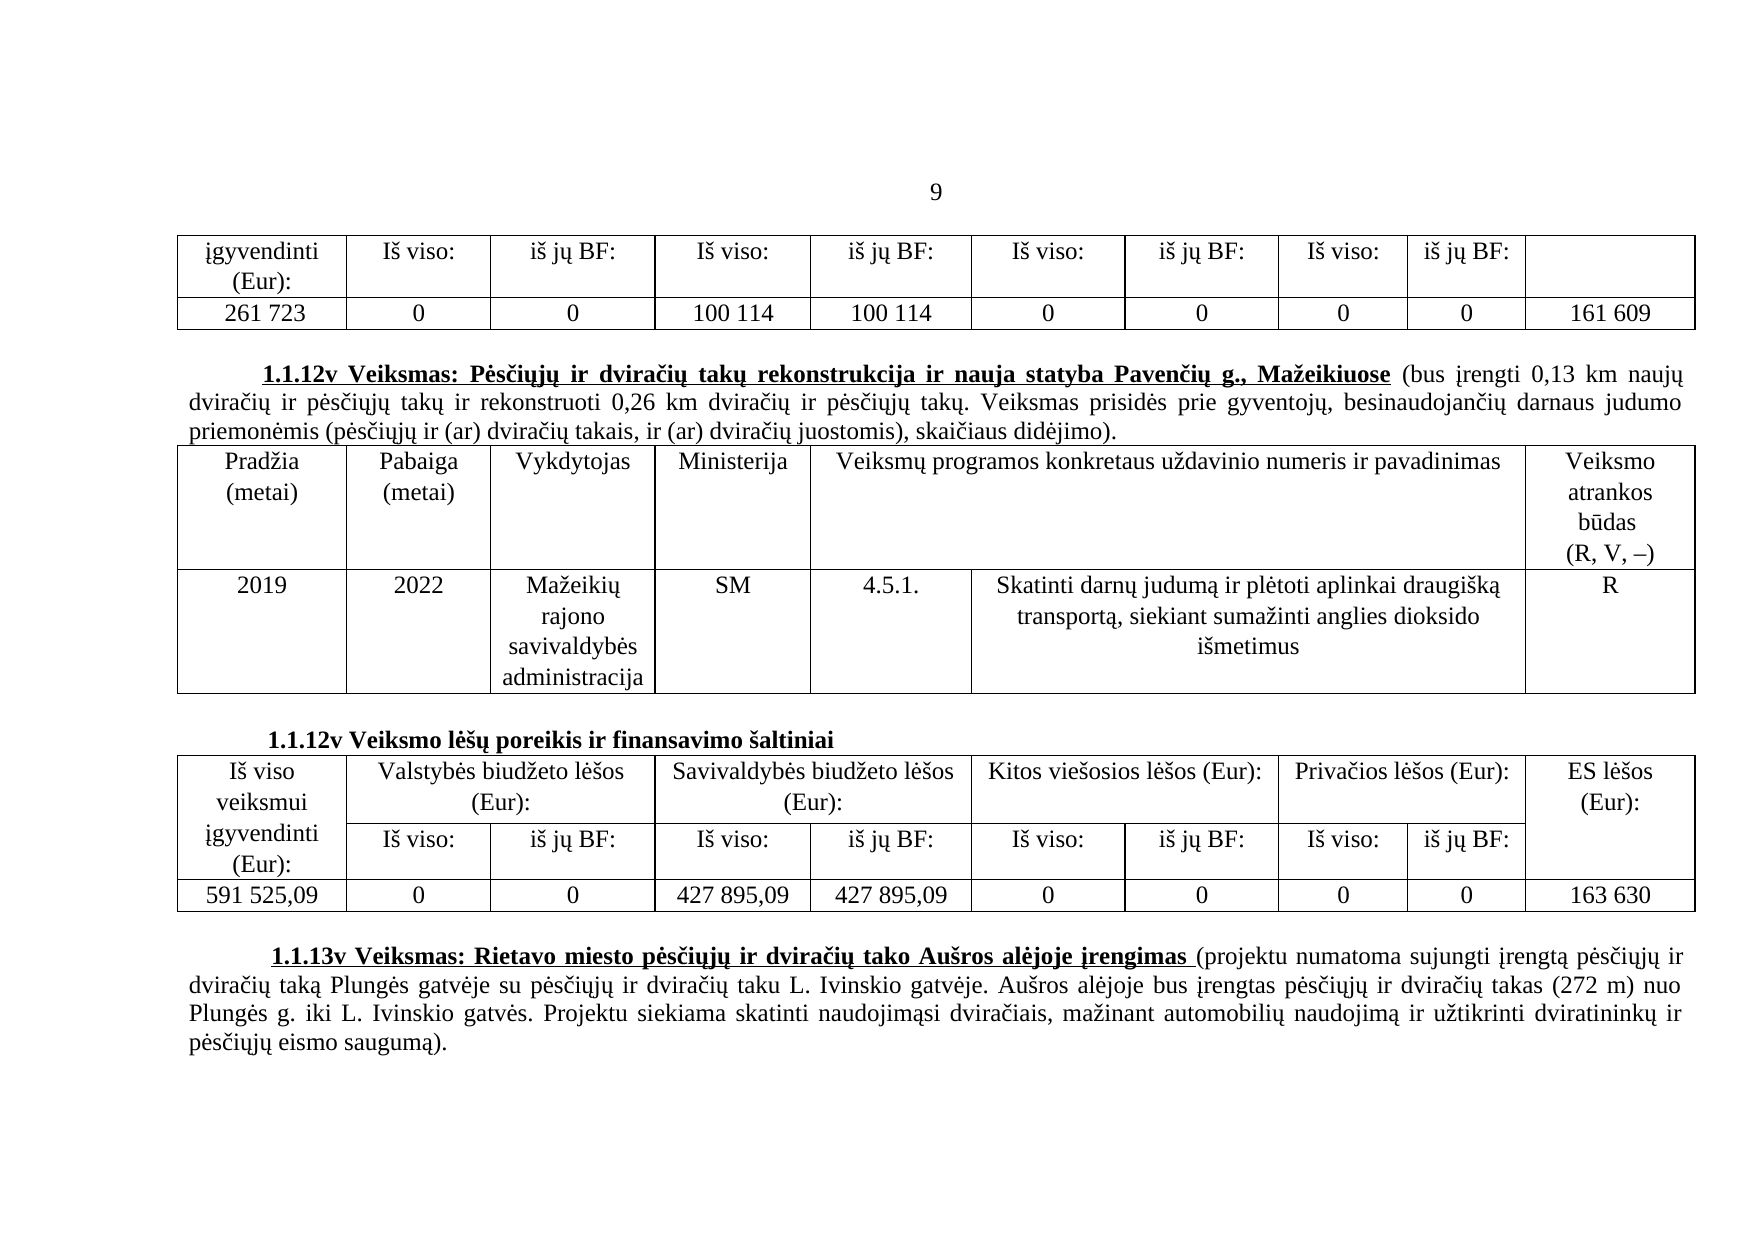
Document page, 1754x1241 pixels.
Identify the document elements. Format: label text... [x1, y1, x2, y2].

table_cell Iš viso: [347, 236, 490, 297]
table_cell iš jų BF: [1126, 236, 1278, 297]
table_cell ES lėšos (Eur): [1526, 756, 1694, 879]
table_cell 0 [347, 298, 490, 329]
table_cell Skatinti darnų judumą ir plėtoti aplinkai draugišką transportą, siekiant sumažinti anglies dioksido išmetimus [972, 570, 1525, 693]
table_cell 0 [1408, 880, 1525, 911]
table_cell Mažeikių rajono savivaldybės administracija [491, 570, 654, 693]
table_cell iš jų BF: [811, 824, 971, 879]
table_cell 2019 [178, 570, 346, 693]
table_cell 0 [1126, 880, 1278, 911]
table_cell 0 [491, 880, 654, 911]
table_cell 0 [347, 880, 490, 911]
table_cell Pabaiga (metai) [347, 446, 490, 569]
table_cell Veiksmų programos konkretaus uždavinio numeris ir pavadinimas [811, 446, 1525, 569]
table_cell R [1526, 570, 1694, 693]
table_cell 100 114 [656, 298, 810, 329]
table_cell 0 [972, 880, 1124, 911]
table_cell Iš viso: [656, 824, 810, 879]
table_cell Iš viso: [1279, 236, 1407, 297]
table_cell Privačios lėšos (Eur): [1279, 756, 1525, 823]
table_cell Ministerija [656, 446, 810, 569]
table_cell 0 [972, 298, 1124, 329]
table_cell 4.5.1. [811, 570, 971, 693]
table_cell 1.1.12v Veiksmas: Pėsčiųjų ir dviračių takų rekonstrukcija ir nauja statyba Pavenčių g., Mažeikiuose (bus įrengti 0,13 km naujų dviračių ir pėsčiųjų takų ir rekonstruoti 0,26 km dviračių ir pėsčiųjų takų. Veiksmas prisidės prie gyventojų, besinaudojančių darnaus judumo priemonėmis (pėsčiųjų ir (ar) dviračių takais, ir (ar) dviračių juostomis), skaičiaus didėjimo). [177, 330, 1695, 445]
table_cell Iš viso: [347, 824, 490, 879]
table_cell Kitos viešosios lėšos (Eur): [972, 756, 1278, 823]
table_cell 1.1.13v Veiksmas: Rietavo miesto pėsčiųjų ir dviračių tako Aušros alėjoje įrengimas (projektu numatoma sujungti įrengtą pėsčiųjų ir dviračių taką Plungės gatvėje su pėsčiųjų ir dviračių taku L. Ivinskio gatvėje. Aušros alėjoje bus įrengtas pėsčiųjų ir dviračių takas (272 m) nuo Plungės g. iki L. Ivinskio gatvės. Projektu siekiama skatinti naudojimąsi dviračiais, mažinant automobilių naudojimą ir užtikrinti dviratininkų ir pėsčiųjų eismo saugumą). [177, 912, 1695, 1056]
table_cell iš jų BF: [491, 824, 654, 879]
table_cell 0 [1408, 298, 1525, 329]
table_cell 161 609 [1526, 298, 1694, 329]
table_cell 427 895,09 [656, 880, 810, 911]
table_cell 0 [1279, 298, 1407, 329]
table_cell 427 895,09 [811, 880, 971, 911]
table_cell 163 630 [1526, 880, 1694, 911]
table_cell Iš viso: [972, 236, 1124, 297]
table_cell Iš viso: [972, 824, 1124, 879]
table_cell Veiksmo atrankos būdas (R, V, –) [1526, 446, 1694, 569]
table_cell 0 [1126, 298, 1278, 329]
table_cell iš jų BF: [811, 236, 971, 297]
table_cell 0 [491, 298, 654, 329]
table_cell Vykdytojas [491, 446, 654, 569]
table_cell iš jų BF: [1408, 236, 1525, 297]
table_cell 591 525,09 [178, 880, 346, 911]
table_cell Savivaldybės biudžeto lėšos (Eur): [656, 756, 971, 823]
table_cell iš jų BF: [1126, 824, 1278, 879]
table_cell Iš viso: [1279, 824, 1407, 879]
table_cell [1526, 236, 1694, 297]
table_cell iš jų BF: [1408, 824, 1525, 879]
table_cell Pradžia (metai) [178, 446, 346, 569]
table_cell 100 114 [811, 298, 971, 329]
table_cell 0 [1279, 880, 1407, 911]
table_cell 2022 [347, 570, 490, 693]
table_cell 261 723 [178, 298, 346, 329]
table_cell iš jų BF: [491, 236, 654, 297]
table_cell Iš viso: [656, 236, 810, 297]
table_cell Valstybės biudžeto lėšos (Eur): [347, 756, 654, 823]
table_cell SM [656, 570, 810, 693]
table_cell 1.1.12v Veiksmo lėšų poreikis ir finansavimo šaltiniai [177, 694, 1695, 755]
table_cell įgyvendinti (Eur): [178, 236, 346, 297]
table_cell Iš viso veiksmui įgyvendinti (Eur): [178, 756, 346, 879]
